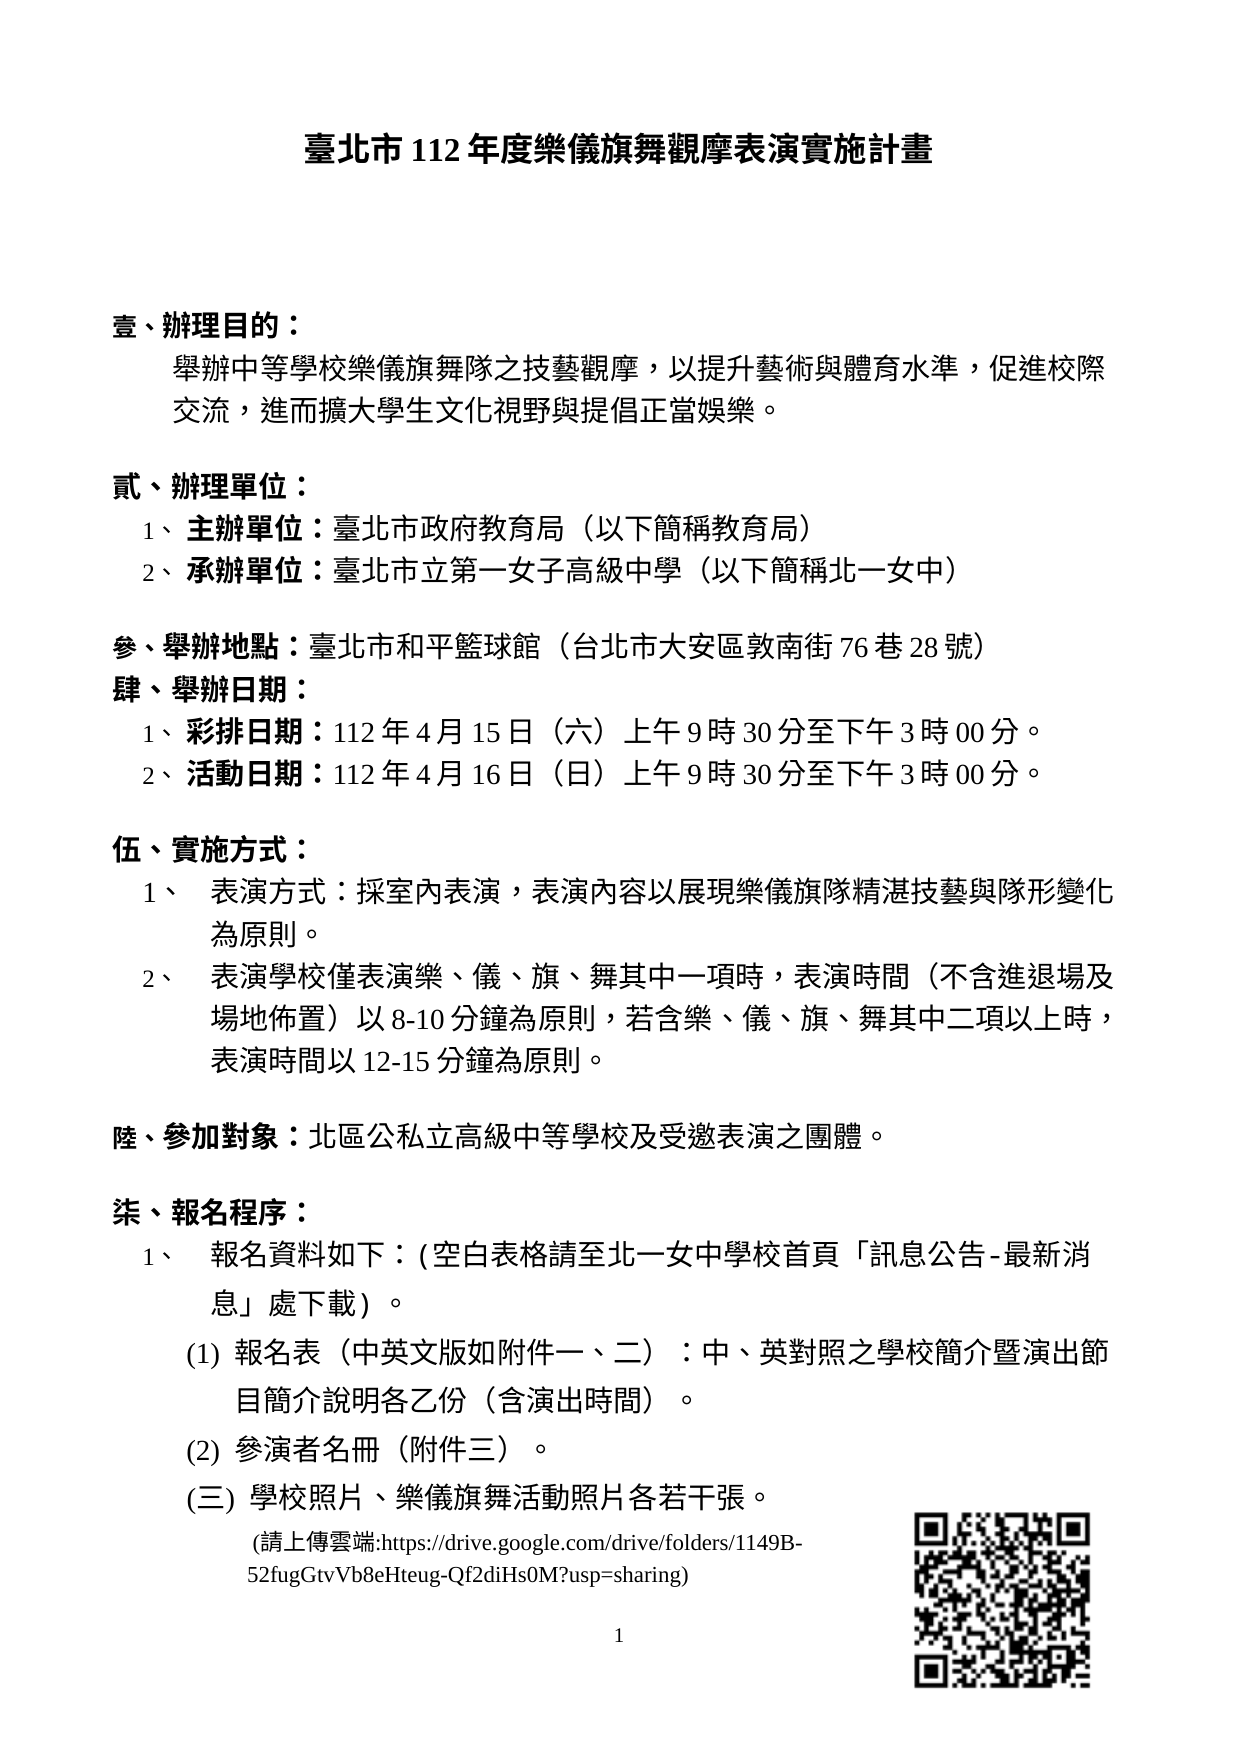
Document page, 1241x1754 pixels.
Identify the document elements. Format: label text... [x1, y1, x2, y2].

list 舉辦日期： [112, 666, 1125, 708]
list 活動日期：112年4月16日（日）上午9時30分至下午3時00分。 [142, 751, 1125, 793]
text (請上傳雲端:https://drive.google.com/drive/folders/1149B-52fugGtvVb8eHteug-Qf2diHs0M?usp=sharing) [247, 1523, 866, 1587]
list 表演方式：採室內表演，表演內容以展現樂儀旗隊精湛技藝與隊形變化為原則。 [142, 869, 1125, 953]
list 承辦單位：臺北市立第一女子高級中學（以下簡稱北一女中） [142, 548, 1125, 590]
list 辦理單位： [112, 463, 1125, 506]
list 表演學校僅表演樂、儀、旗、舞其中一項時，表演時間（不含進退場及場地佈置）以8-10分鐘為原則，若含樂、儀、旗、舞其中二項以上時，表演時間以12-15分鐘為原則。 [142, 953, 1125, 1080]
text 舉辦中等學校樂儀旗舞隊之技藝觀摩，以提升藝術與體育水準，促進校際交流，進而擴大學生文化視野與提倡正當娛樂。 [172, 345, 1125, 430]
list 報名程序： [112, 1190, 1125, 1232]
list 彩排日期：112年4月15日（六）上午9時30分至下午3時00分。 [142, 708, 1125, 751]
list 辦理目的： [112, 303, 1125, 345]
list 報名資料如下：(空白表格請至北一女中學校首頁「訊息公告-最新消息」處下載) 。 [142, 1232, 1125, 1323]
list 參加對象：北區公私立高級中等學校及受邀表演之團體。 [112, 1114, 1125, 1156]
text 臺北市112年度樂儀旗舞觀摩表演實施計畫 [112, 106, 1125, 168]
list 報名表（中英文版如附件一、二）：中、英對照之學校簡介暨演出節目簡介說明各乙份（含演出時間）。 [186, 1329, 1125, 1420]
list 實施方式： [112, 827, 1125, 869]
list 主辦單位：臺北市政府教育局（以下簡稱教育局） [142, 506, 1125, 548]
list 參演者名冊（附件三）。 [186, 1426, 1125, 1469]
list 舉辦地點：臺北市和平籃球館（台北市大安區敦南街76巷28號） [112, 624, 1125, 666]
text (三) 學校照片、樂儀旗舞活動照片各若干張。 [186, 1475, 1137, 1716]
